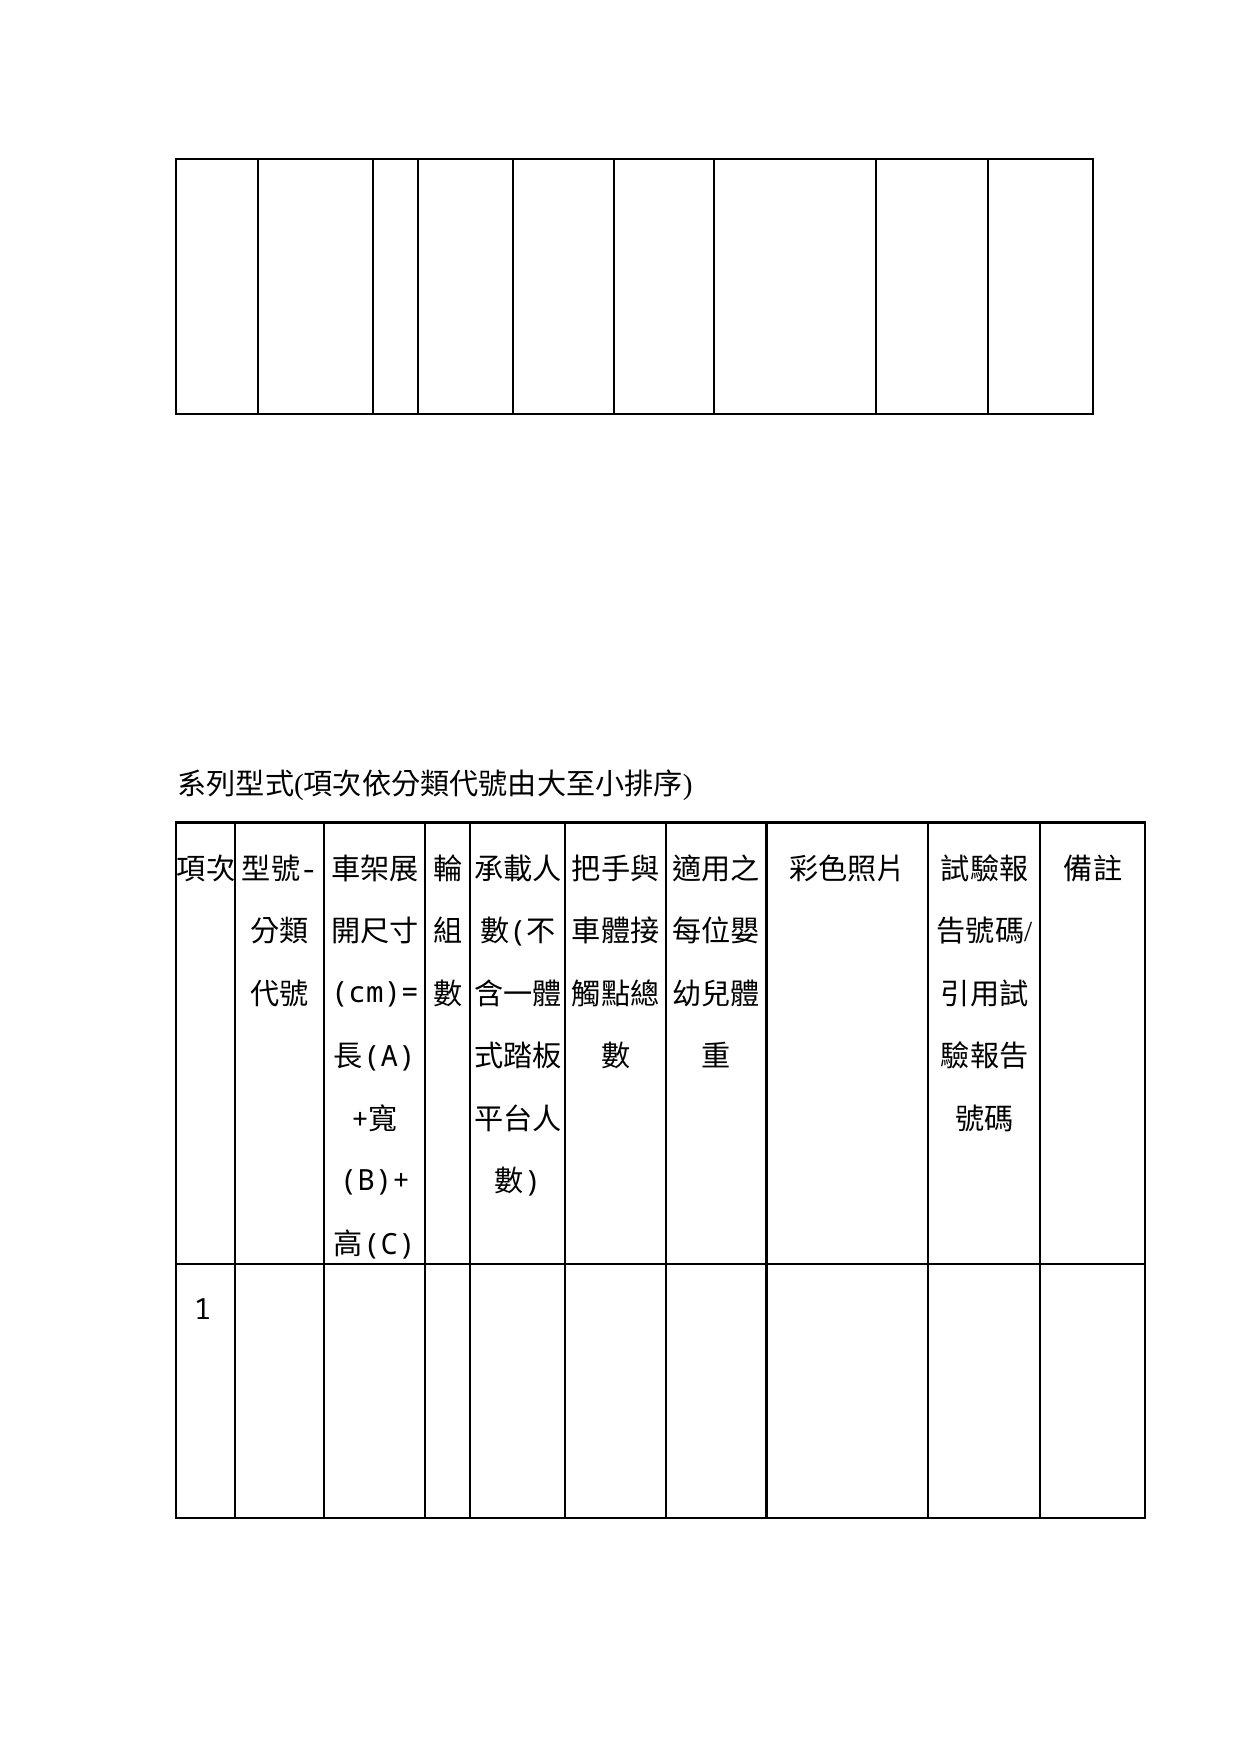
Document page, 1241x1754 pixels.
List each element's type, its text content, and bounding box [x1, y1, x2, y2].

table_header 承載人數(不含一體式踏板平台人數) [471, 824, 564, 1262]
table_cell [929, 1265, 1039, 1517]
table_cell [419, 160, 512, 413]
table_cell [374, 160, 417, 413]
table_header 備註 [1041, 824, 1144, 1262]
table_cell [768, 1265, 927, 1517]
table_cell [615, 160, 713, 413]
table_cell [177, 160, 257, 413]
table_cell [566, 1265, 665, 1517]
table_cell [514, 160, 613, 413]
table_cell [667, 1265, 765, 1517]
table_cell [1041, 1265, 1144, 1517]
table_header 型號-分類代號 [236, 824, 323, 1262]
table_header 彩色照片 [768, 824, 927, 1262]
table_header 適用之每位嬰幼兒體重 [667, 824, 765, 1262]
table_cell 1 [177, 1265, 234, 1517]
table_cell [471, 1265, 564, 1517]
text 系列型式(項次依分類代號由大至小排序) [177, 740, 1092, 803]
table_header 輪組數 [426, 824, 469, 1262]
table_header 項次 [177, 824, 234, 1262]
table_header 把手與車體接觸點總數 [566, 824, 665, 1262]
table_cell [989, 160, 1092, 413]
table_cell [325, 1265, 424, 1517]
table_cell [715, 160, 875, 413]
table_header 試驗報告號碼/引用試驗報告號碼 [929, 824, 1039, 1262]
table_cell [236, 1265, 323, 1517]
table_cell [877, 160, 987, 413]
table_cell [259, 160, 372, 413]
table_cell [426, 1265, 469, 1517]
table_header 車架展開尺寸(cm)= 長(A)+寬(B)+高(C) [325, 824, 424, 1262]
